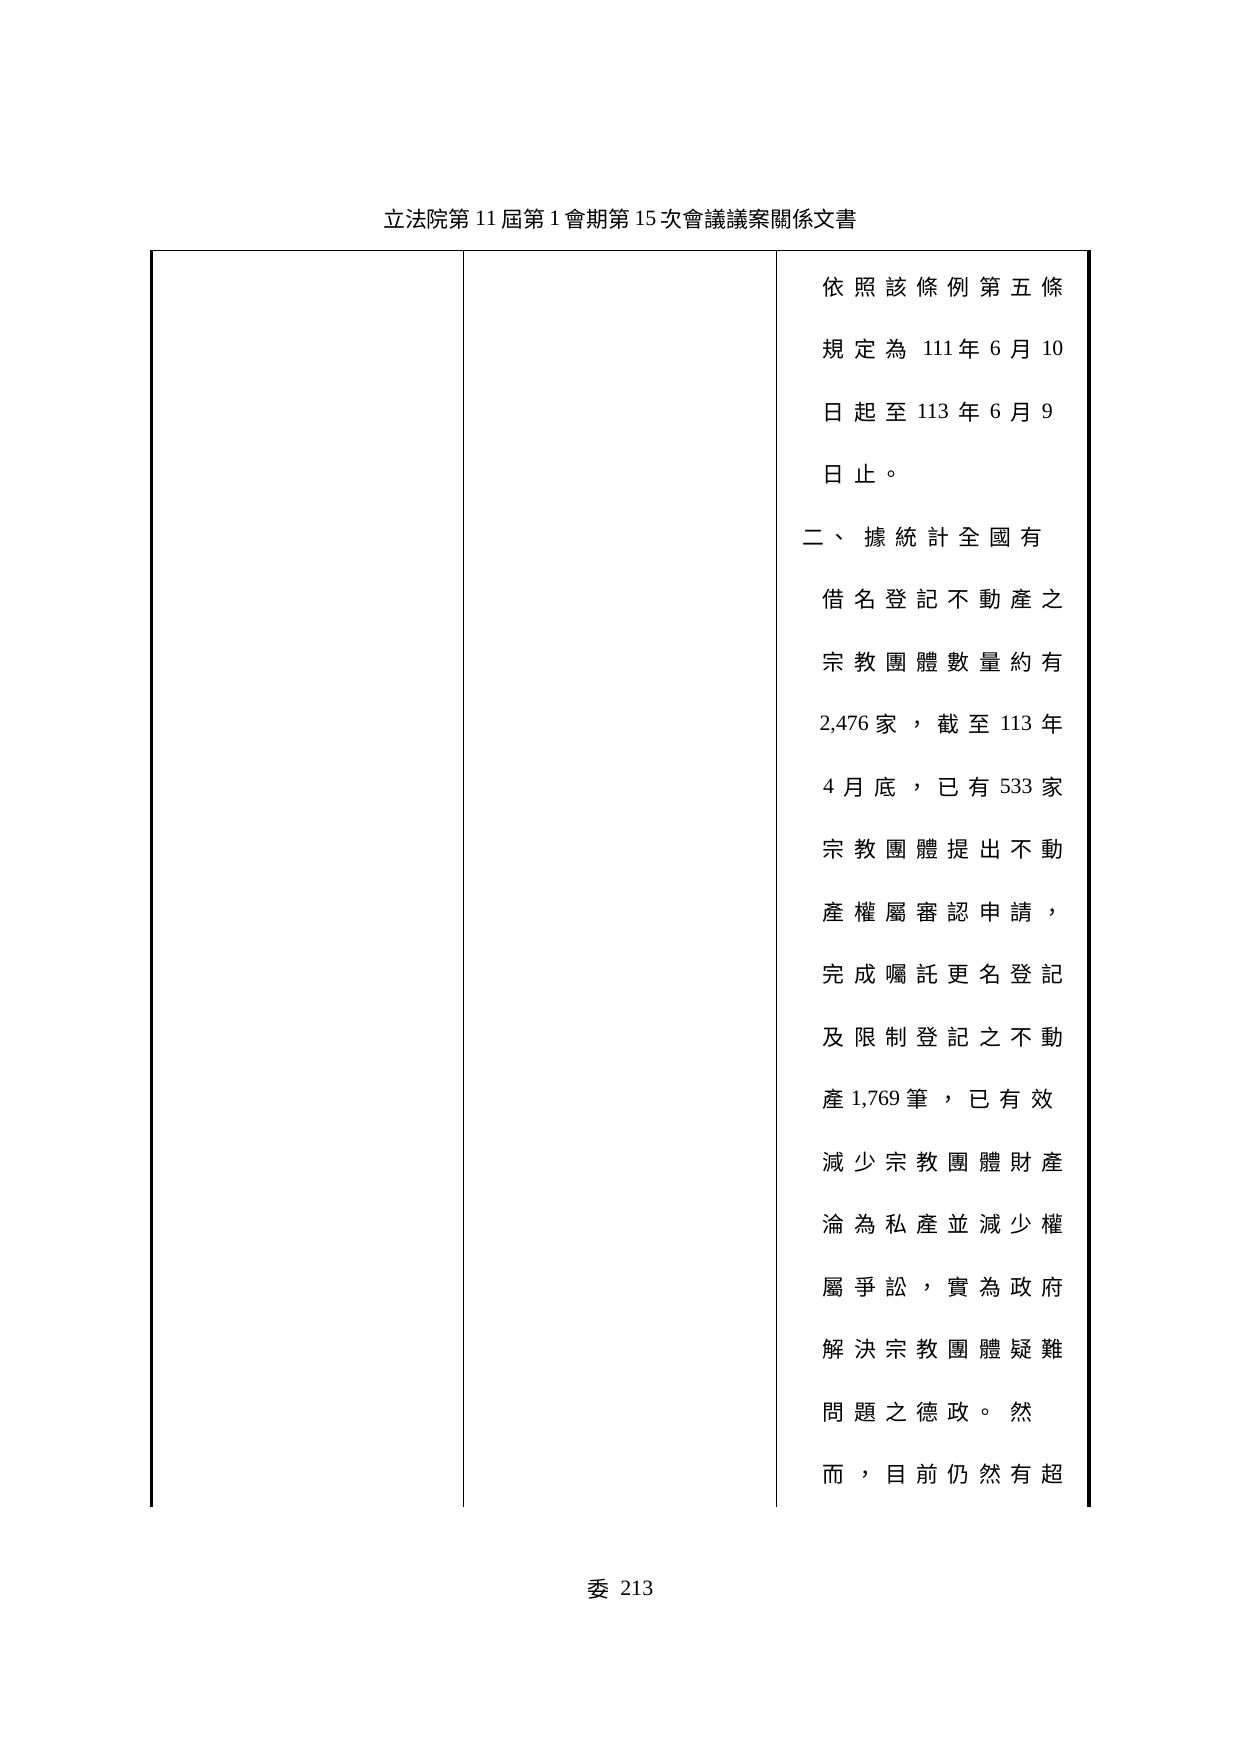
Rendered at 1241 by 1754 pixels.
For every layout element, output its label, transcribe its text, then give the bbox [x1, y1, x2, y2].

table_cell [464, 251, 776, 1507]
table_cell [153, 251, 463, 1507]
table_cell 依照該條例第五條規定為111年6月10日起至113年6月9日止。 二、據統計全國有借名登記不動產之宗教團體數量約有2,476家，截至113年4月底，已有533家宗教團體提出不動產權屬審認申請，完成囑託更名登記及限制登記之不動產1,769筆，已有效減少宗教團體財產淪為私產並減少權屬爭訟，實為政府解決宗教團體疑難問題之德政。然而，目前仍然有超 [777, 251, 1087, 1507]
